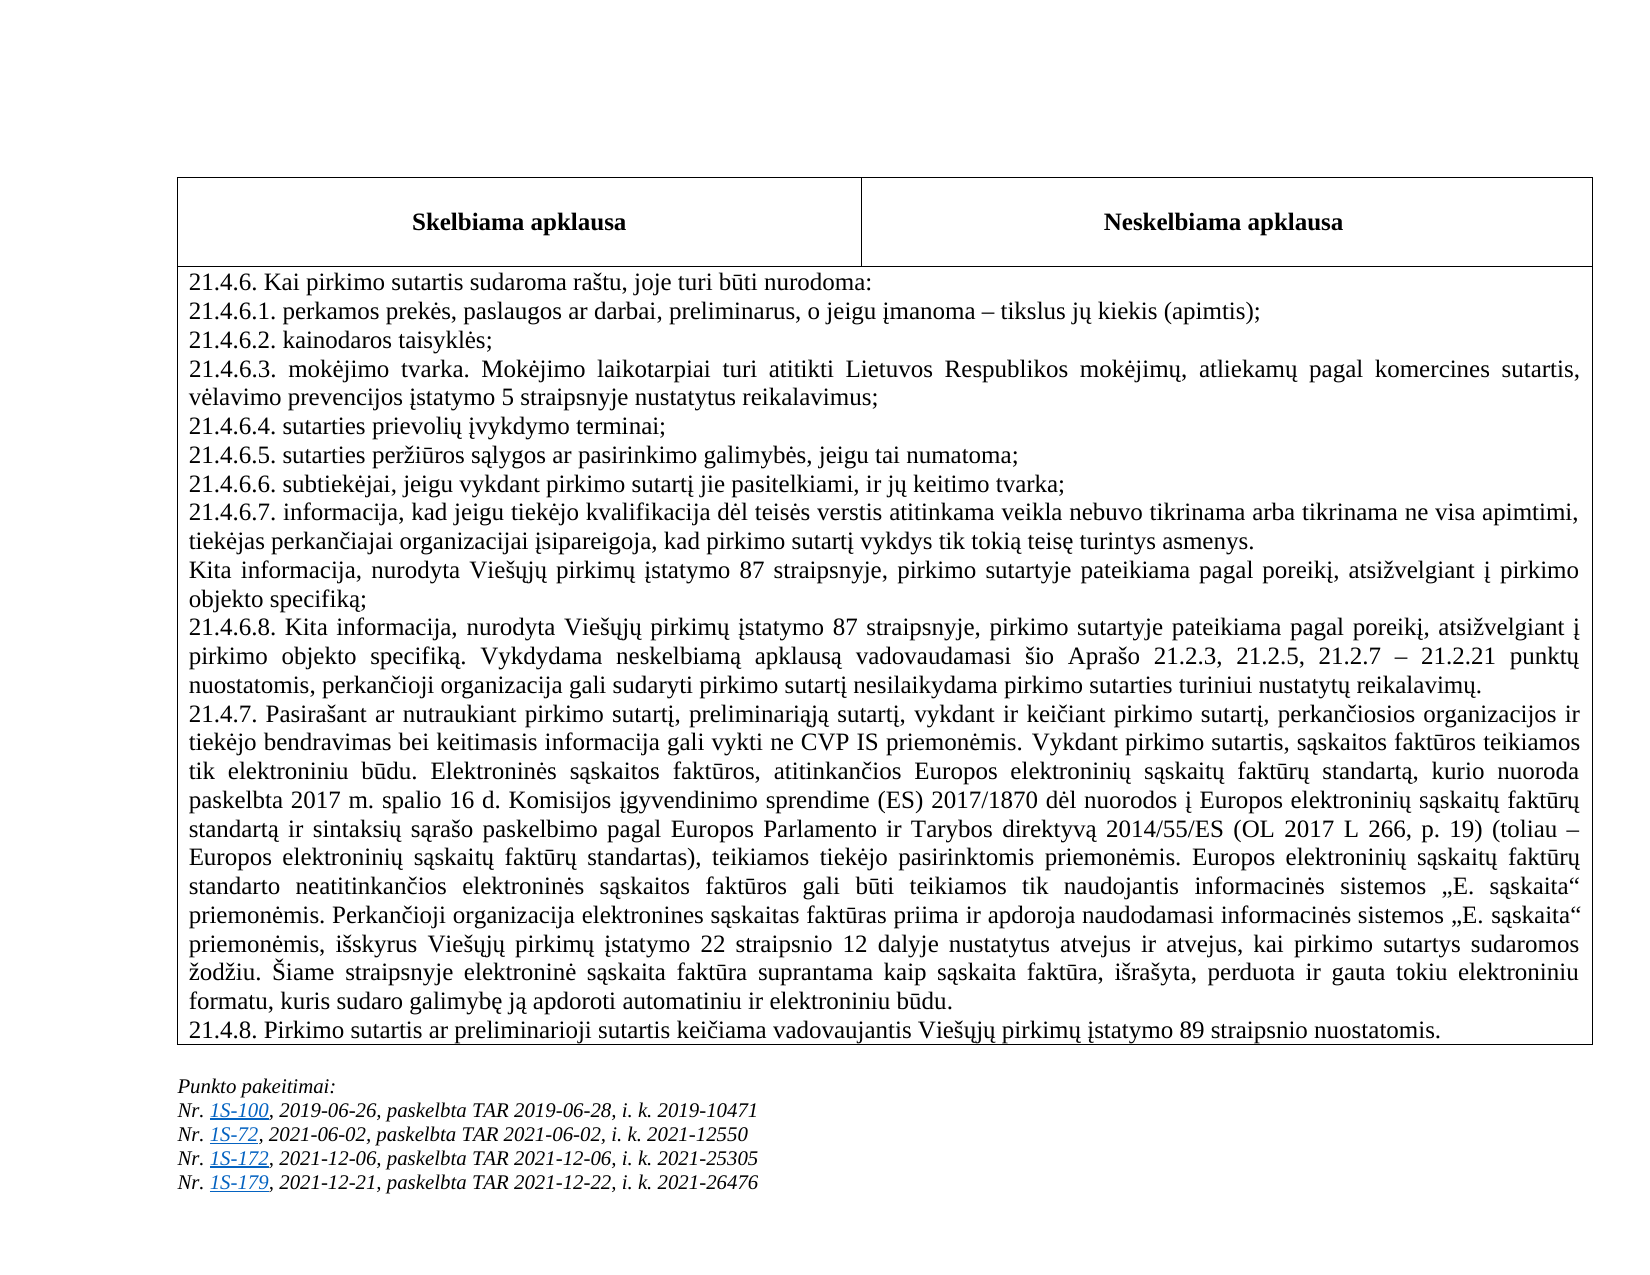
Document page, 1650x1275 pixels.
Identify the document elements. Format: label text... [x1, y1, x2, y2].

text Nr. 1S-72, 2021-06-02, paskelbta TAR 2021-06-02, i. k. 2021-12550 [177, 1122, 1591, 1146]
text Punkto pakeitimai: [177, 1073, 1591, 1098]
text Nr. 1S-100, 2019-06-26, paskelbta TAR 2019-06-28, i. k. 2019-10471 [177, 1098, 1591, 1122]
table_cell 21.4.6. Kai pirkimo sutartis sudaroma raštu, joje turi būti nurodoma: 21.4.6.1. perkamos prekės, paslaugos ar darbai, preliminarus, o jeigu įmanoma – tikslus jų kiekis (apimtis); 21.4.6.2. kainodaros taisyklės; 21.4.6.3. mokėjimo tvarka. Mokėjimo laikotarpiai turi atitikti Lietuvos Respublikos mokėjimų, atliekamų pagal komercines sutartis, vėlavimo prevencijos įstatymo 5 straipsnyje nustatytus reikalavimus; 21.4.6.4. sutarties prievolių įvykdymo terminai; 21.4.6.5. sutarties peržiūros sąlygos ar pasirinkimo galimybės, jeigu tai numatoma; 21.4.6.6. subtiekėjai, jeigu vykdant pirkimo sutartį jie pasitelkiami, ir jų keitimo tvarka; 21.4.6.7. informacija, kad jeigu tiekėjo kvalifikacija dėl teisės verstis atitinkama veikla nebuvo tikrinama arba tikrinama ne visa apimtimi, tiekėjas perkančiajai organizacijai įsipareigoja, kad pirkimo sutartį vykdys tik tokią teisę turintys asmenys. Kita informacija, nurodyta Viešųjų pirkimų įstatymo 87 straipsnyje, pirkimo sutartyje pateikiama pagal poreikį, atsižvelgiant į pirkimo objekto specifiką; 21.4.6.8. Kita informacija, nurodyta Viešųjų pirkimų įstatymo 87 straipsnyje, pirkimo sutartyje pateikiama pagal poreikį, atsižvelgiant į pirkimo objekto specifiką. Vykdydama neskelbiamą apklausą vadovaudamasi šio Aprašo 21.2.3, 21.2.5, 21.2.7 – 21.2.21 punktų nuostatomis, perkančioji organizacija gali sudaryti pirkimo sutartį nesilaikydama pirkimo sutarties turiniui nustatytų reikalavimų. 21.4.7. Pasirašant ar nutraukiant pirkimo sutartį, preliminariąją sutartį, vykdant ir keičiant pirkimo sutartį, perkančiosios organizacijos ir tiekėjo bendravimas bei keitimasis informacija gali vykti ne CVP IS priemonėmis. Vykdant pirkimo sutartis, sąskaitos faktūros teikiamos tik elektroniniu būdu. Elektroninės sąskaitos faktūros, atitinkančios Europos elektroninių sąskaitų faktūrų standartą, kurio nuoroda paskelbta 2017 m. spalio 16 d. Komisijos įgyvendinimo sprendime (ES) 2017/1870 dėl nuorodos į Europos elektroninių sąskaitų faktūrų standartą ir sintaksių sąrašo paskelbimo pagal Europos Parlamento ir Tarybos direktyvą 2014/55/ES (OL 2017 L 266, p. 19) (toliau – Europos elektroninių sąskaitų faktūrų standartas), teikiamos tiekėjo pasirinktomis priemonėmis. Europos elektroninių sąskaitų faktūrų standarto neatitinkančios elektroninės sąskaitos faktūros gali būti teikiamos tik naudojantis informacinės sistemos „E. sąskaita“ priemonėmis. Perkančioji organizacija elektronines sąskaitas faktūras priima ir apdoroja naudodamasi informacinės sistemos „E. sąskaita“ priemonėmis, išskyrus Viešųjų pirkimų įstatymo 22 straipsnio 12 dalyje nustatytus atvejus ir atvejus, kai pirkimo sutartys sudaromos žodžiu. Šiame straipsnyje elektroninė sąskaita faktūra suprantama kaip sąskaita faktūra, išrašyta, perduota ir gauta tokiu elektroniniu formatu, kuris sudaro galimybę ją apdoroti automatiniu ir elektroniniu būdu. 21.4.8. Pirkimo sutartis ar preliminarioji sutartis keičiama vadovaujantis Viešųjų pirkimų įstatymo 89 straipsnio nuostatomis. [178, 267, 1592, 1044]
table_header Neskelbiama apklausa [862, 178, 1592, 266]
table_header Skelbiama apklausa [178, 178, 861, 266]
text Nr. 1S-179, 2021-12-21, paskelbta TAR 2021-12-22, i. k. 2021-26476 [177, 1170, 1591, 1194]
text Nr. 1S-172, 2021-12-06, paskelbta TAR 2021-12-06, i. k. 2021-25305 [177, 1146, 1591, 1170]
